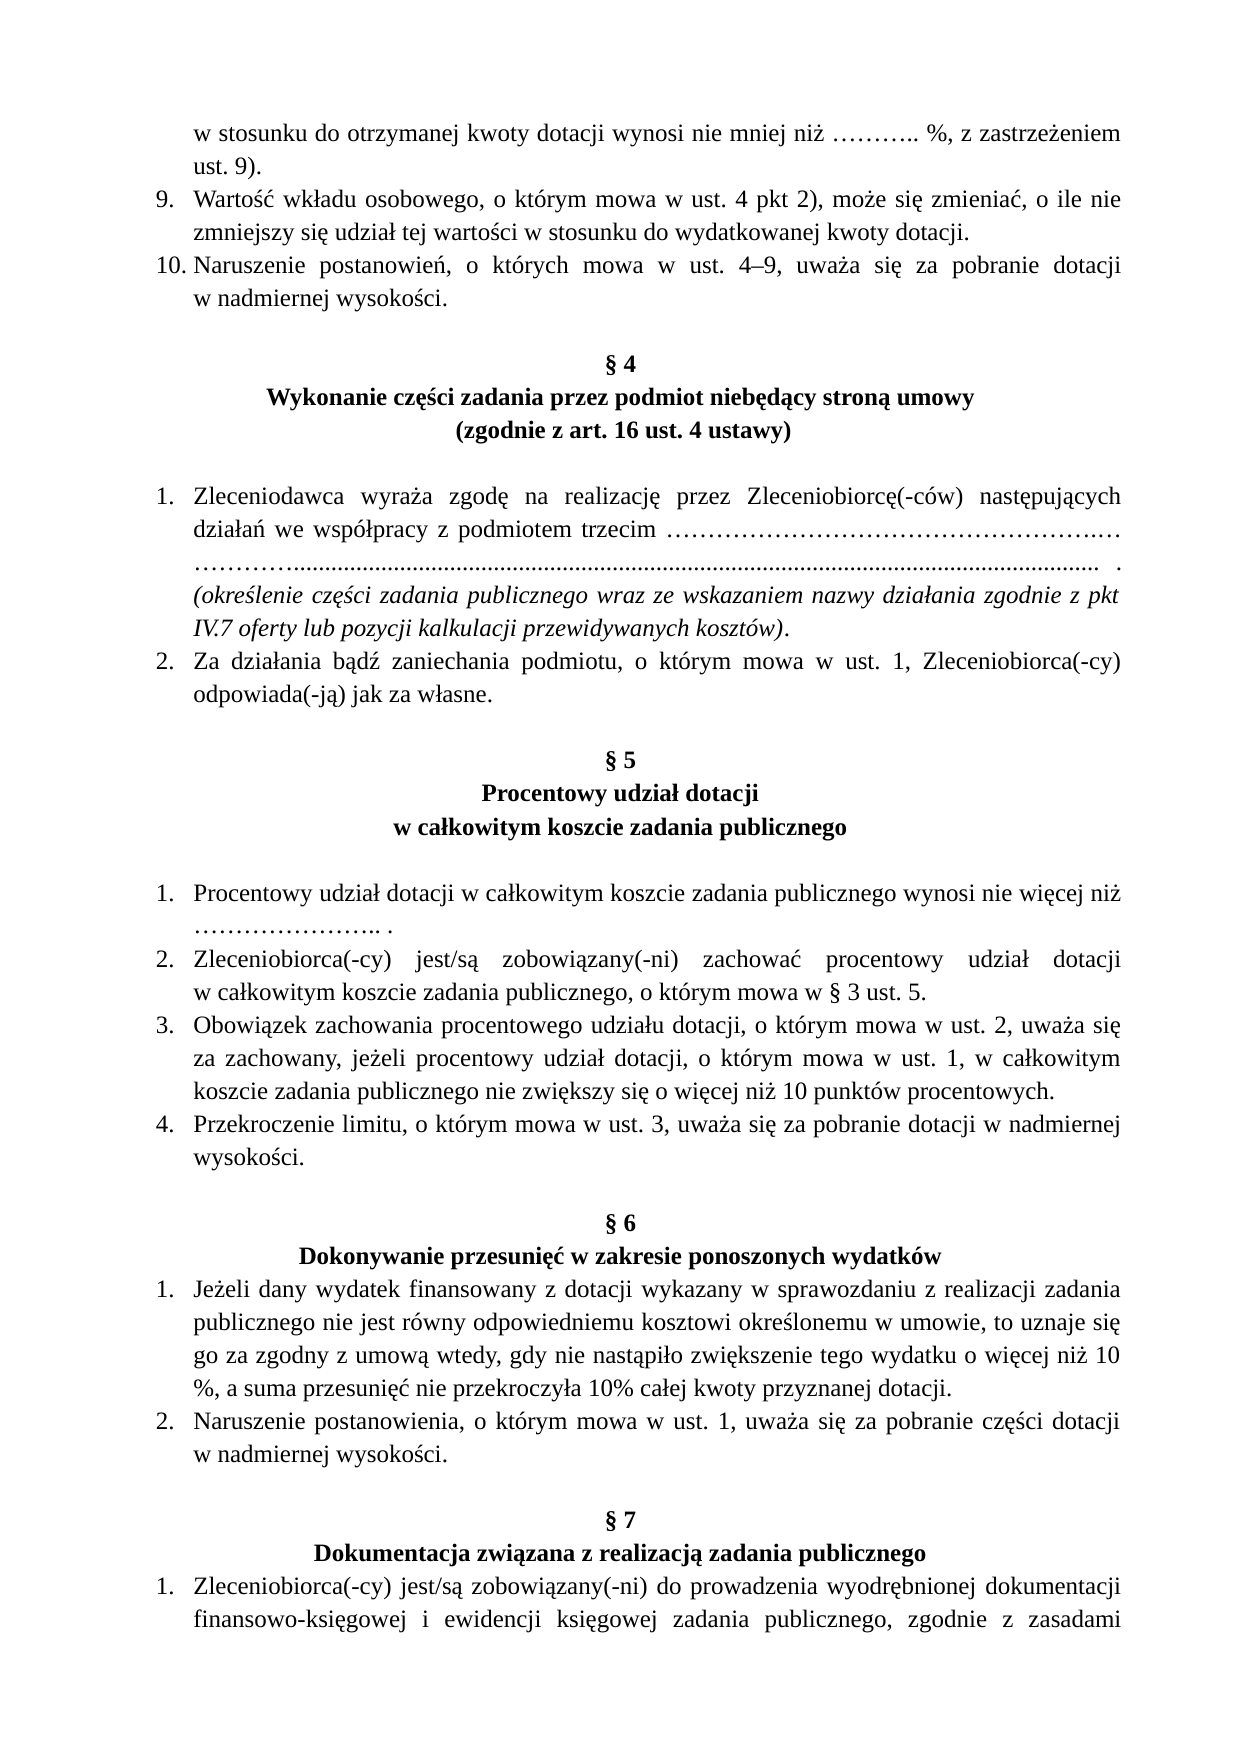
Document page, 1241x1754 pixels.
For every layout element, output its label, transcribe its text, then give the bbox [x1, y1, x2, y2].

list Zleceniobiorca(-cy) jest/są zobowiązany(-ni) zachować procentowy udział dotacji w całkowitym koszcie zadania publicznego, o którym mowa w § 3 ust. 5. [156, 944, 1122, 1005]
list Naruszenie postanowień, o których mowa w ust. 4–9, uważa się za pobranie dotacji w nadmiernej wysokości. [156, 250, 1122, 312]
list w stosunku do otrzymanej kwoty dotacji wynosi nie mniej niż ……….. %, z zastrzeżeniem ust. 9). [156, 118, 1122, 180]
list Obowiązek zachowania procentowego udziału dotacji, o którym mowa w ust. 2, uważa się za zachowany, jeżeli procentowy udział dotacji, o którym mowa w ust. 1, w całkowitym koszcie zadania publicznego nie zwiększy się o więcej niż 10 punktów procentowych. [156, 1010, 1122, 1104]
text Dokonywanie przesunięć w zakresie ponoszonych wydatków [118, 1241, 1122, 1269]
list Wartość wkładu osobowego, o którym mowa w ust. 4 pkt 2), może się zmieniać, o ile nie zmniejszy się udział tej wartości w stosunku do wydatkowanej kwoty dotacji. [156, 184, 1122, 246]
list Zleceniodawca wyraża zgodę na realizację przez Zleceniobiorcę(-ców) następujących działań we współpracy z podmiotem trzecim …………………………………………….… …………................................................................................................................................. .(określenie części zadania publicznego wraz ze wskazaniem nazwy działania zgodnie z pkt IV.7 oferty lub pozycji kalkulacji przewidywanych kosztów). [156, 481, 1122, 642]
subtitle (zgodnie z art. 16 ust. 4 ustawy) [124, 415, 1122, 444]
list Procentowy udział dotacji w całkowitym koszcie zadania publicznego wynosi nie więcej niż ………………….. . [156, 878, 1122, 939]
text Dokumentacja związana z realizacją zadania publicznego [118, 1538, 1122, 1567]
list Zleceniobiorca(-cy) jest/są zobowiązany(-ni) do prowadzenia wyodrębnionej dokumentacji finansowo-księgowej i ewidencji księgowej zadania publicznego, zgodnie z zasadami [156, 1571, 1122, 1633]
text § 6 [118, 1208, 1122, 1237]
list Przekroczenie limitu, o którym mowa w ust. 3, uważa się za pobranie dotacji w nadmiernej wysokości. [156, 1109, 1122, 1171]
text § 7 [118, 1505, 1122, 1534]
text § 4 [118, 349, 1122, 378]
list Naruszenie postanowienia, o którym mowa w ust. 1, uważa się za pobranie części dotacji w nadmiernej wysokości. [156, 1406, 1122, 1468]
subtitle Wykonanie części zadania przez podmiot niebędący stroną umowy [124, 382, 1122, 411]
list Za działania bądź zaniechania podmiotu, o którym mowa w ust. 1, Zleceniobiorca(-cy) odpowiada(-ją) jak za własne. [156, 646, 1122, 708]
text § 5 [118, 746, 1122, 774]
text w całkowitym koszcie zadania publicznego [118, 812, 1122, 840]
list Jeżeli dany wydatek finansowany z dotacji wykazany w sprawozdaniu z realizacji zadania publicznego nie jest równy odpowiedniemu kosztowi określonemu w umowie, to uznaje się go za zgodny z umową wtedy, gdy nie nastąpiło zwiększenie tego wydatku o więcej niż 10 %, a suma przesunięć nie przekroczyła 10% całej kwoty przyznanej dotacji. [156, 1274, 1122, 1402]
text Procentowy udział dotacji [118, 778, 1122, 807]
